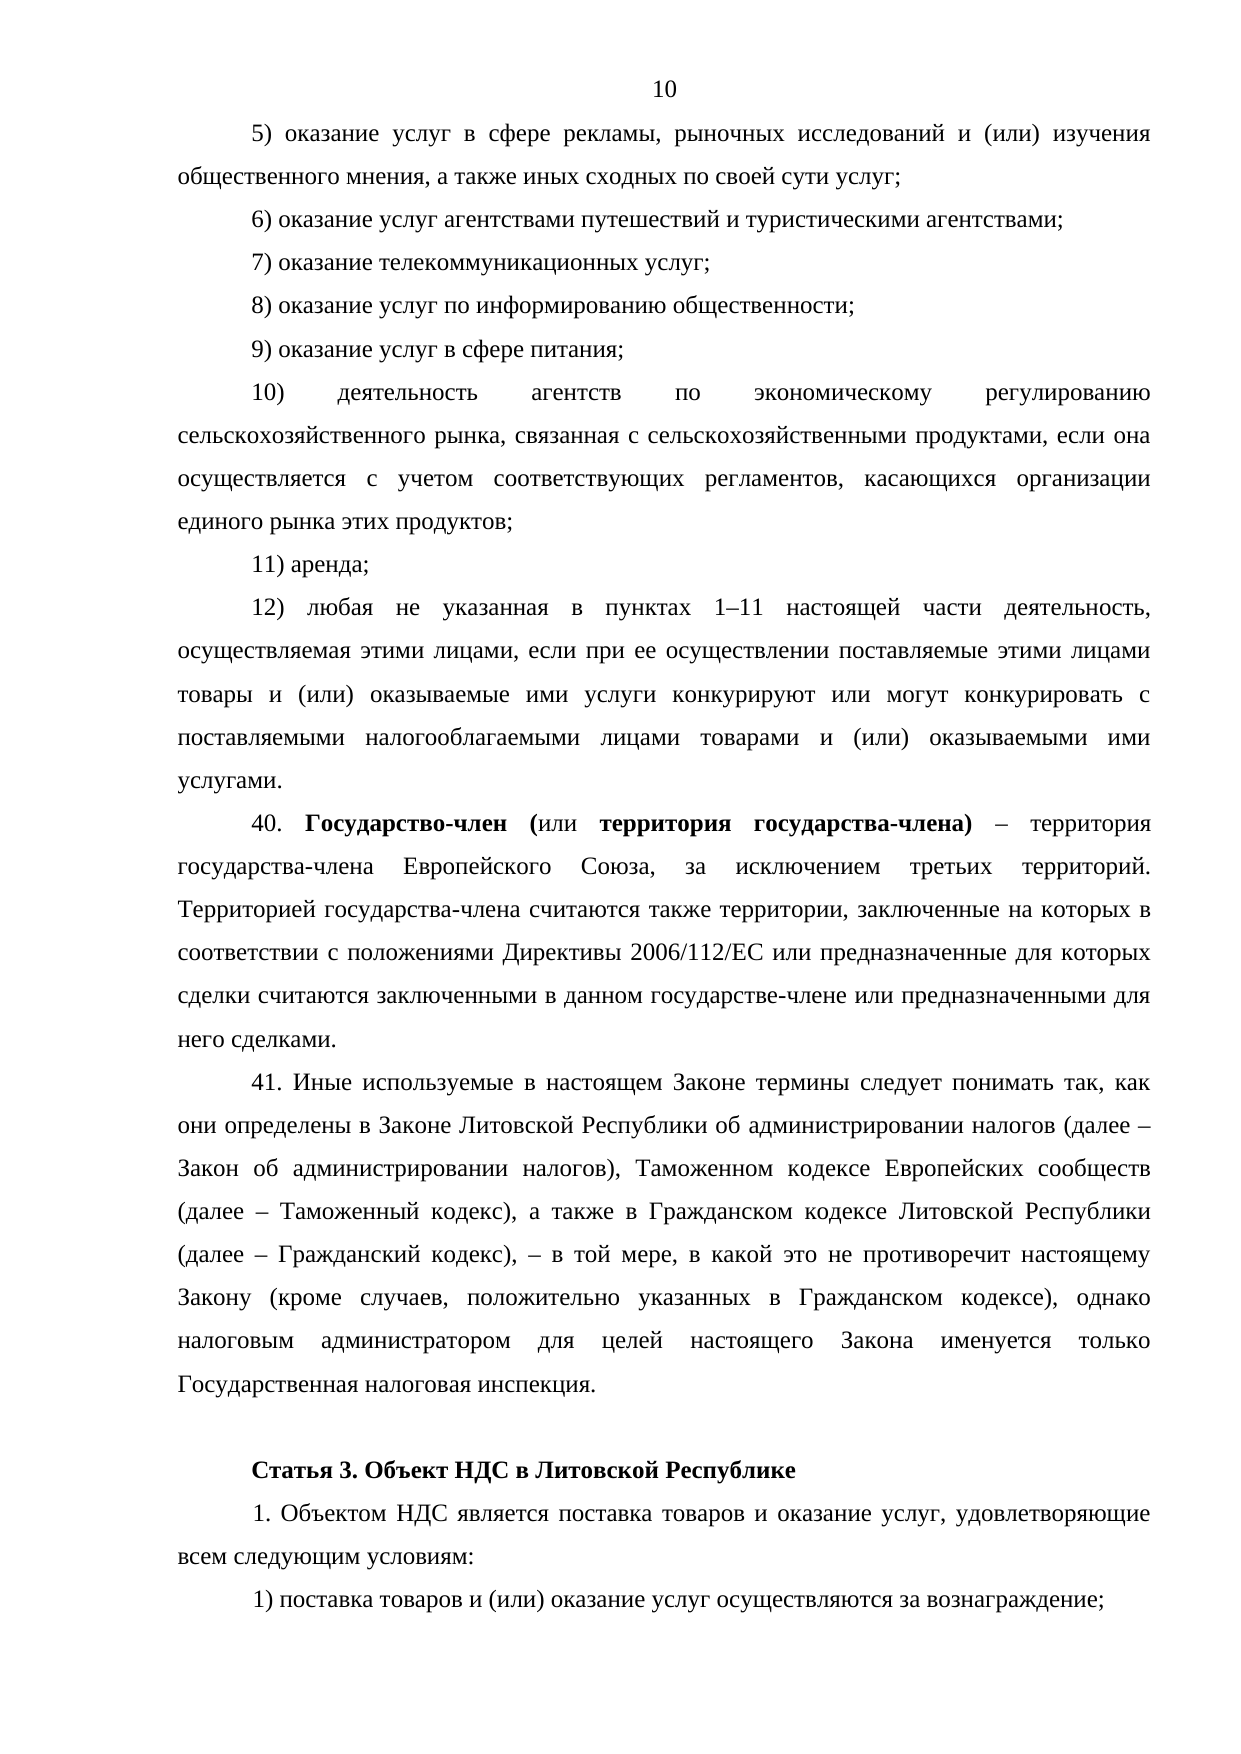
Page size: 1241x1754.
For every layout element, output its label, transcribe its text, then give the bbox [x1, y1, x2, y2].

text 5) оказание услуг в сфере рекламы, рыночных исследований и (или) изучения общественного мнения, а также иных сходных по своей сути услуг; [177, 118, 1152, 190]
text 41. Иные используемые в настоящем Законе термины следует понимать так, как они определены в Законе Литовской Республики об администрировании налогов (далее – Закон об администрировании налогов), Таможенном кодексе Европейских сообществ (далее – Таможенный кодекс), а также в Гражданском кодексе Литовской Республики (далее – Гражданский кодекс), – в той мере, в какой это не противоречит настоящему Закону (кроме случаев, положительно указанных в Гражданском кодексе), однако налоговым администратором для целей настоящего Закона именуется только Государственная налоговая инспекция. [177, 1067, 1152, 1397]
text 8) оказание услуг по информированию общественности; [177, 291, 1152, 319]
text 9) оказание услуг в сфере питания; [177, 334, 1152, 362]
text 6) оказание услуг агентствами путешествий и туристическими агентствами; [177, 204, 1152, 233]
text 11) аренда; [177, 549, 1152, 578]
text 40. Государство-член (или территория государства-члена) – территория государства-члена Европейского Союза, за исключением третьих территорий. Территорией государства-члена считаются также территории, заключенные на которых в соответствии с положениями Директивы 2006/112/ЕС или предназначенные для которых сделки считаются заключенными в данном государстве-члене или предназначенными для него сделками. [177, 808, 1152, 1052]
text 10) деятельность агентств по экономическому регулированию сельскохозяйственного рынка, связанная с сельскохозяйственными продуктами, если она осуществляется с учетом соответствующих регламентов, касающихся организации единого рынка этих продуктов; [177, 377, 1152, 535]
text 1) поставка товаров и (или) оказание услуг осуществляются за вознаграждение; [177, 1584, 1152, 1613]
text 12) любая не указанная в пунктах 1–11 настоящей части деятельность, осуществляемая этими лицами, если при ее осуществлении поставляемые этими лицами товары и (или) оказываемые ими услуги конкурируют или могут конкурировать с поставляемыми налогооблагаемыми лицами товарами и (или) оказываемыми ими услугами. [177, 592, 1152, 794]
text Статья 3. Объект НДС в Литовской Республике [177, 1455, 1152, 1484]
text 1. Объектом НДС является поставка товаров и оказание услуг, удовлетворяющие всем следующим условиям: [177, 1498, 1152, 1570]
text 7) оказание телекоммуникационных услуг; [177, 247, 1152, 276]
